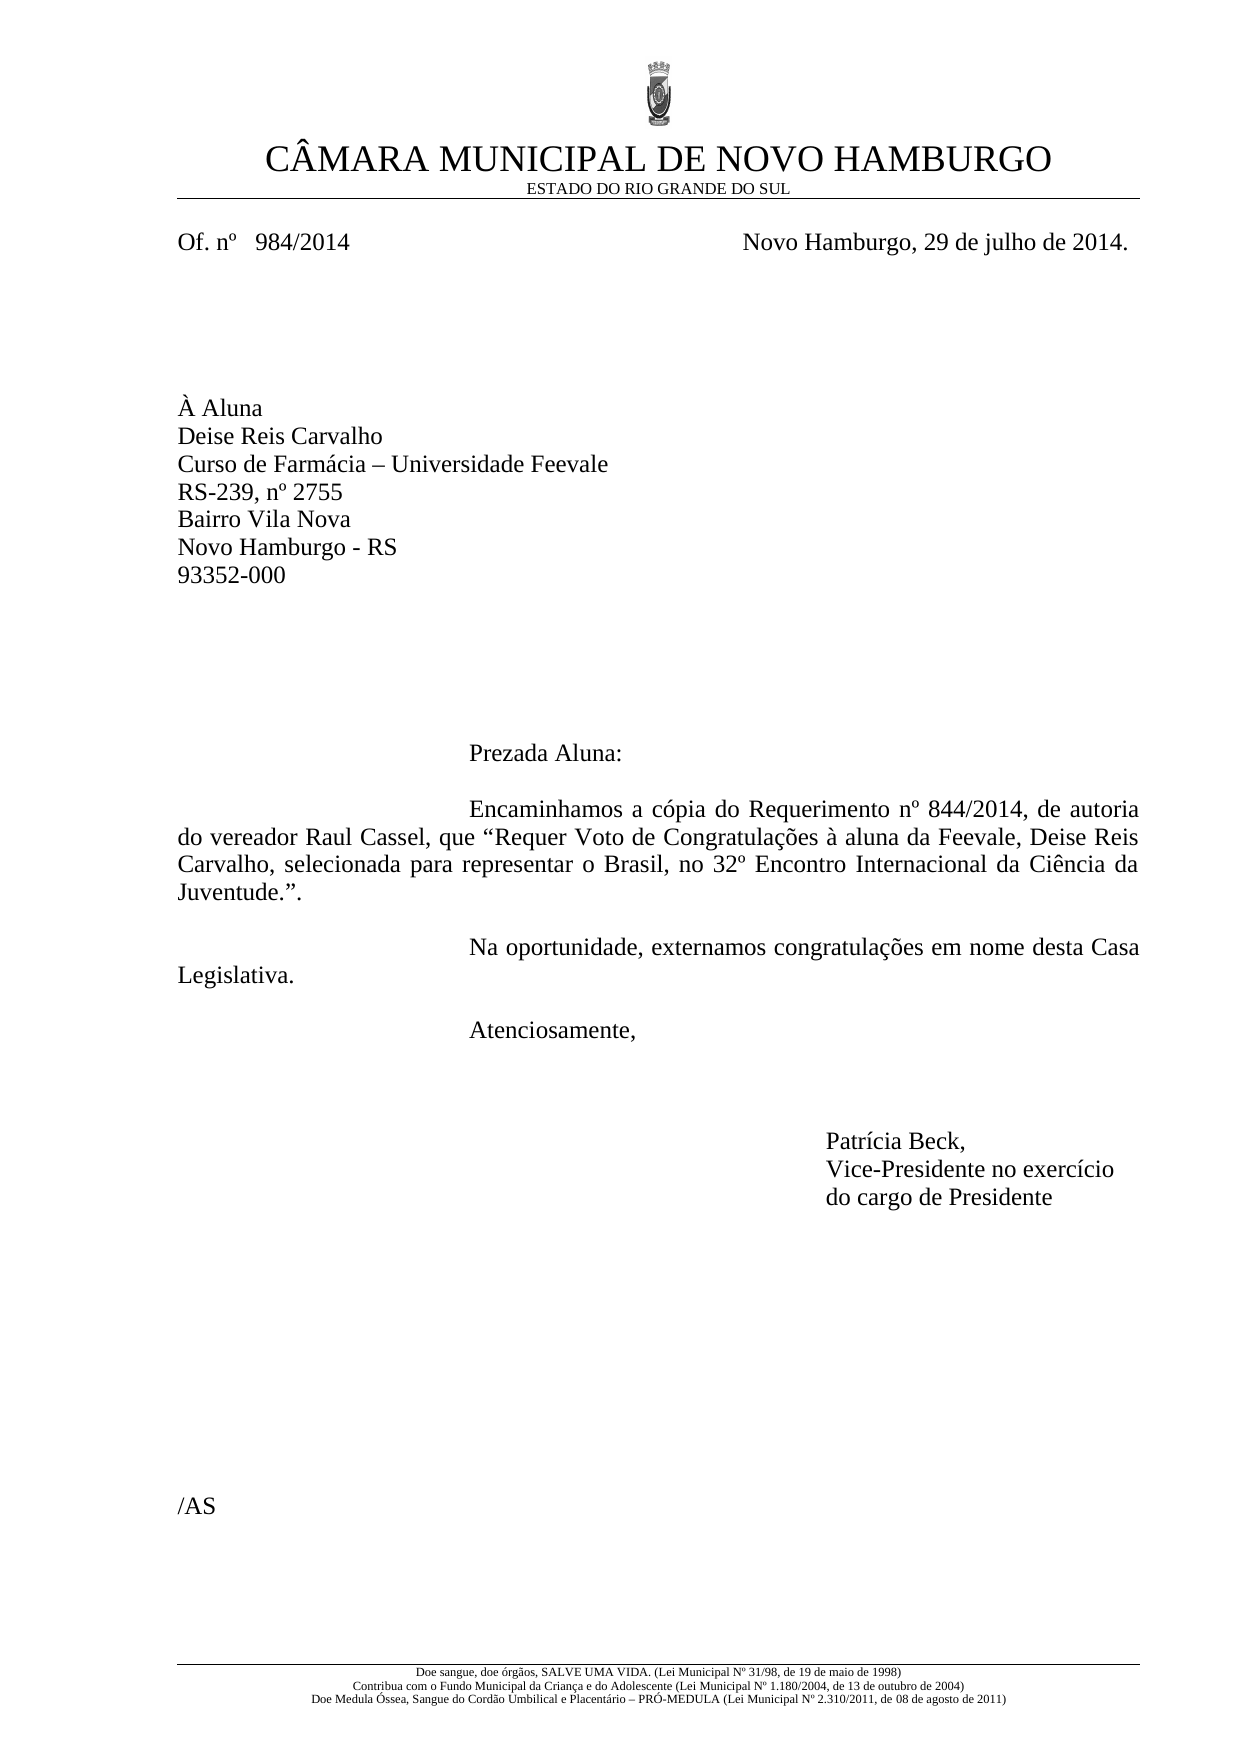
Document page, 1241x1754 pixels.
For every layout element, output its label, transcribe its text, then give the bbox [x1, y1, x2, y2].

text Vice-Presidente no exercício do cargo de Presidente [826, 1155, 1140, 1211]
text Patrícia Beck, [826, 1127, 1140, 1155]
text Prezada Aluna: [177, 739, 1140, 767]
text Encaminhamos a cópia do Requerimento nº 844/2014, de autoria do vereador Raul Cassel, que “Requer Voto de Congratulações à aluna da Feevale, Deise Reis Carvalho, selecionada para representar o Brasil, no 32º Encontro Internacional da Ciência da Juventude.”. [177, 795, 1140, 906]
text Na oportunidade, externamos congratulações em nome desta Casa Legislativa. [177, 933, 1140, 989]
text À Aluna [177, 394, 1140, 422]
text 93352-000 [177, 561, 1140, 588]
text Atenciosamente, [177, 1017, 1140, 1044]
text Of. nº 984/2014 Novo Hamburgo, 29 de julho de 2014. [177, 228, 1140, 256]
text /AS [177, 1492, 1140, 1520]
text Deise Reis Carvalho [177, 422, 1140, 450]
text Novo Hamburgo - RS [177, 533, 1140, 561]
text Bairro Vila Nova [177, 505, 1140, 533]
text Curso de Farmácia – Universidade Feevale [177, 450, 1140, 478]
text RS-239, nº 2755 [177, 478, 1140, 505]
